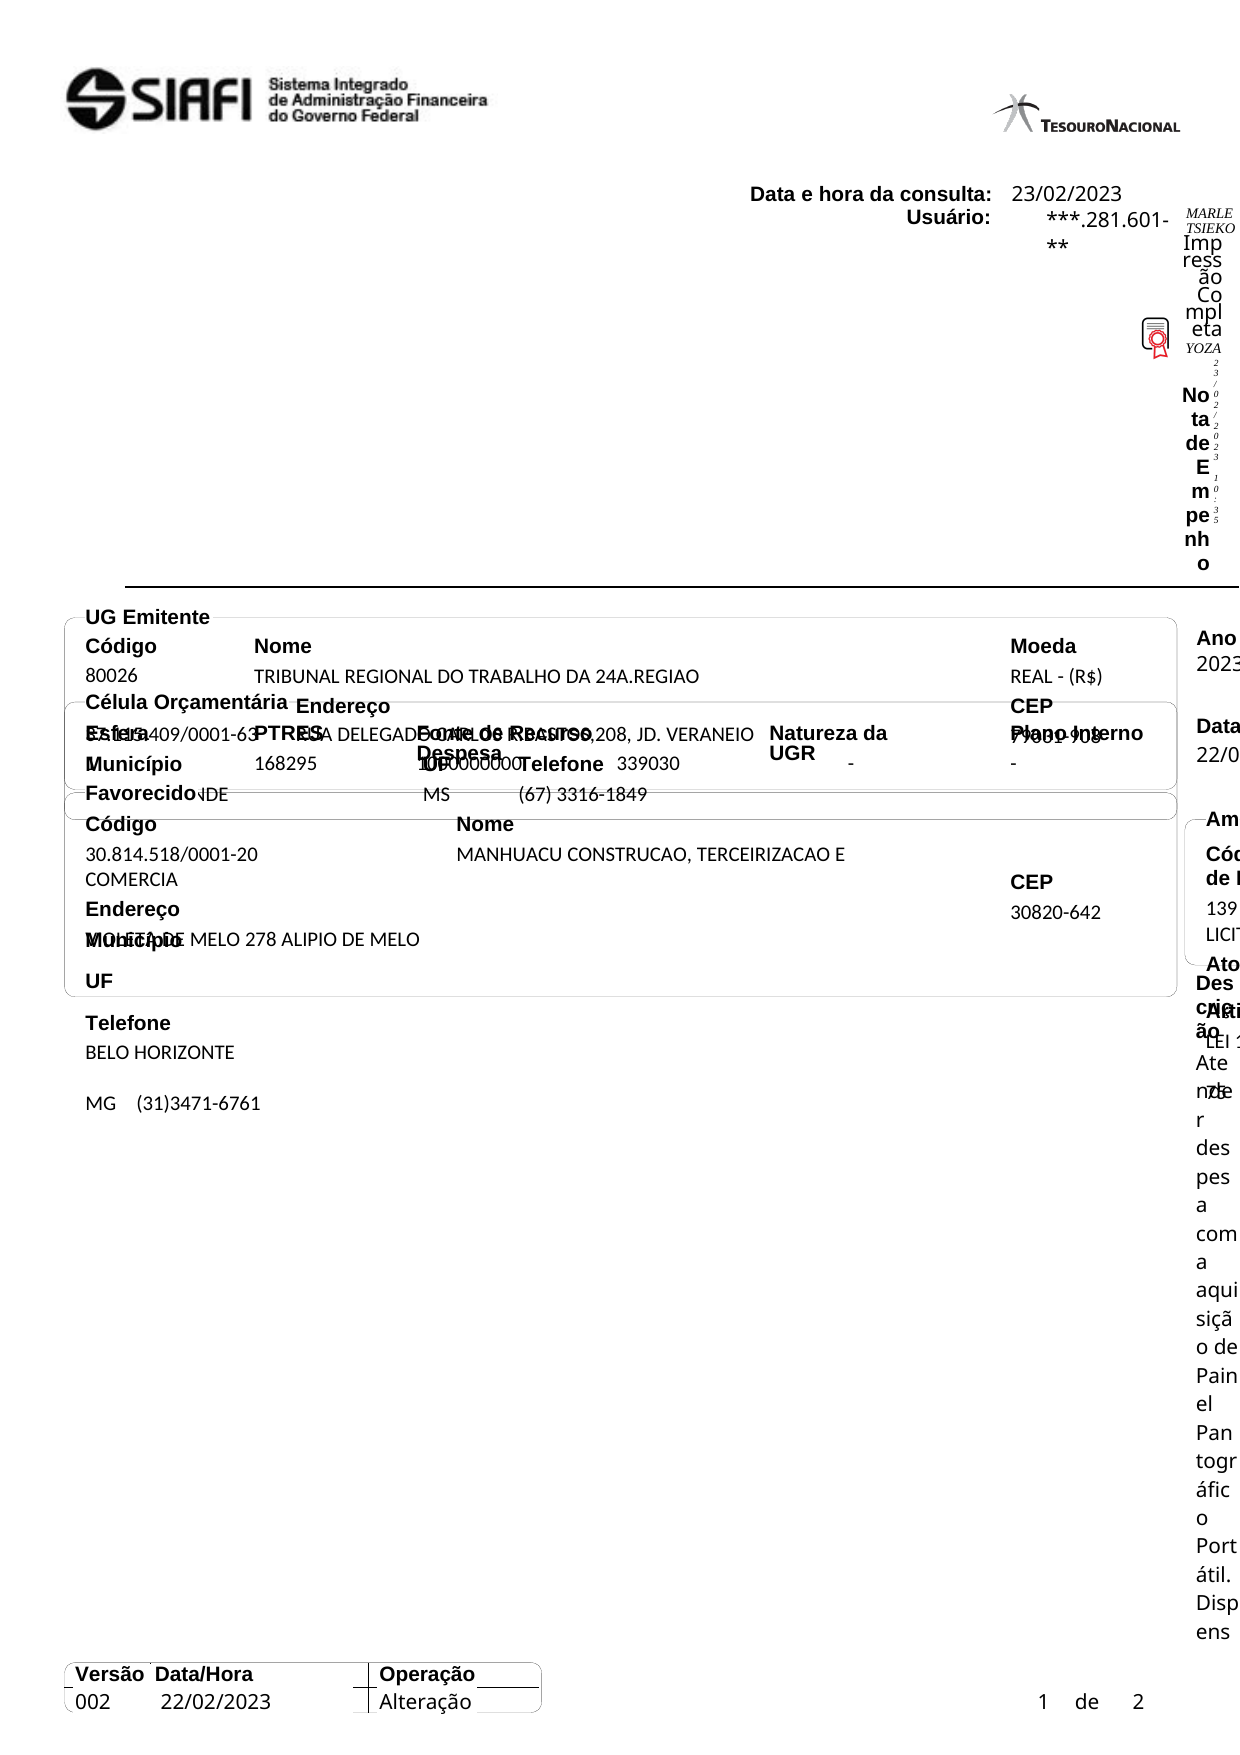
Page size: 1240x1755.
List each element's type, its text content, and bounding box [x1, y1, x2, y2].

table_cell 22/02/2023 [1191, 742, 1240, 769]
text ***.281.601-** [1046, 206, 1175, 262]
table_cell 2023 [1191, 652, 1240, 678]
subtitle Nota de Empenho [1179, 383, 1209, 575]
subtitle Descrição [1196, 971, 1239, 1043]
subtitle Usuário: [58, 205, 991, 229]
table_header Ano [1191, 629, 1240, 652]
text Atender despesa com a aquisição de Painel Pantográfico Portátil. Dispensa de Licitação Eletrônica n. 09/2023. [1196, 1048, 1239, 1645]
text Impressão Completa YOZA [1179, 237, 1222, 357]
table_header Data de Emissão [1191, 717, 1240, 742]
text MARLE TSIEKO [1186, 207, 1237, 237]
